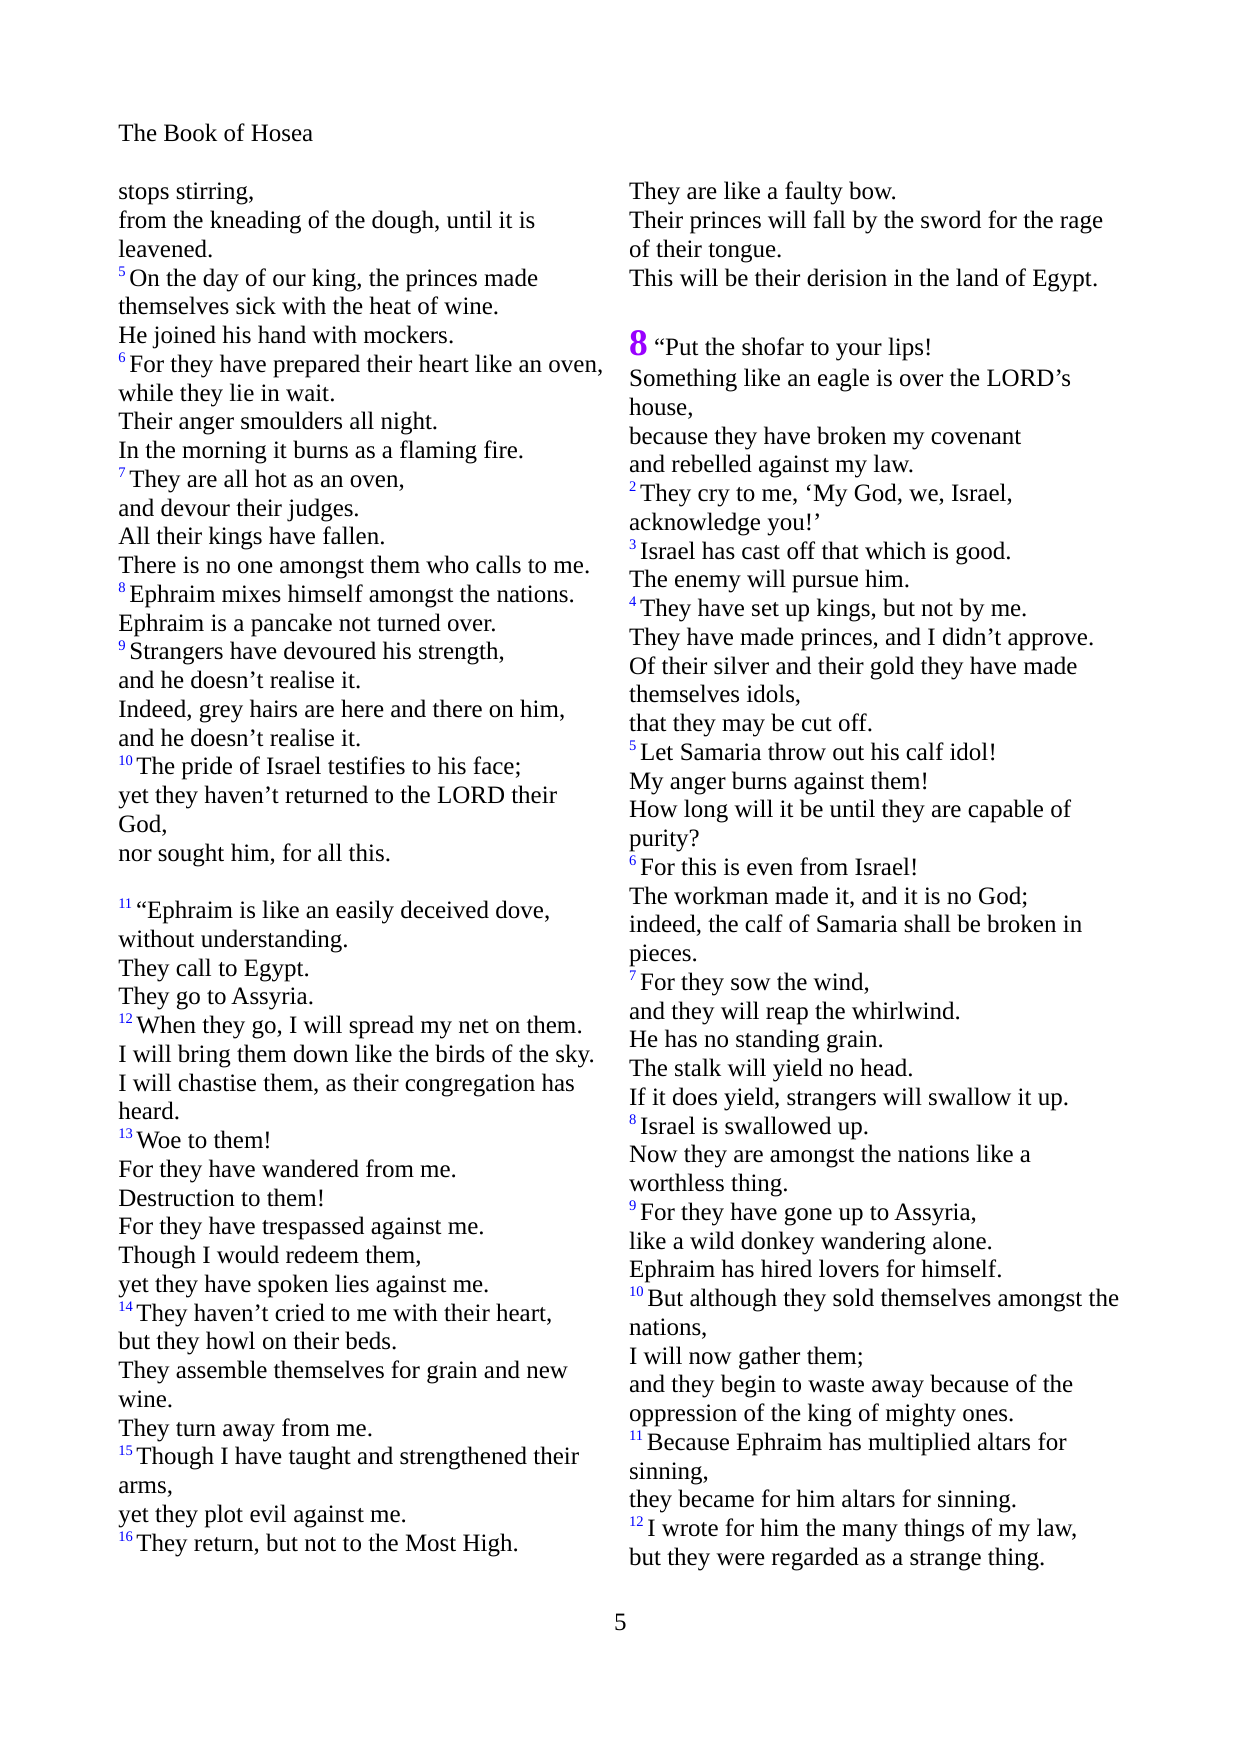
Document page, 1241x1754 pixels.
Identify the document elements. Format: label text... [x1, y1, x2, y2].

text from the kneading of the dough, until it is leavened. [118, 205, 611, 263]
text Something like an eagle is over the LORD’s house, [629, 363, 1122, 421]
text 12 I wrote for him the many things of my law, [629, 1513, 1122, 1542]
text while they lie in wait. [118, 378, 611, 406]
text Ephraim is a pancake not turned over. [118, 608, 611, 636]
text yet they have spoken lies against me. [118, 1269, 611, 1298]
text Of their silver and their gold they have made themselves idols, [629, 651, 1122, 708]
text My anger burns against them! [629, 766, 1122, 794]
text nor sought him, for all this. [118, 838, 611, 866]
text and he doesn’t realise it. [118, 665, 611, 694]
text and they will reap the whirlwind. [629, 996, 1122, 1024]
text How long will it be until they are capable of purity? [629, 794, 1122, 852]
text 15 Though I have taught and strengthened their arms, [118, 1441, 611, 1499]
text He has no standing grain. [629, 1024, 1122, 1053]
text because they have broken my covenant [629, 421, 1122, 449]
text like a wild donkey wandering alone. [629, 1226, 1122, 1254]
text 16 They return, but not to the Most High. [118, 1528, 611, 1556]
text and he doesn’t realise it. [118, 723, 611, 751]
text 8 Ephraim mixes himself amongst the nations. [118, 579, 611, 608]
text 8 Israel is swallowed up. [629, 1111, 1122, 1139]
text 5 On the day of our king, the princes made themselves sick with the heat of wine. [118, 263, 611, 320]
text 3 Israel has cast off that which is good. [629, 536, 1122, 564]
text 10 The pride of Israel testifies to his face; [118, 751, 611, 780]
text I will chastise them, as their congregation has heard. [118, 1068, 611, 1125]
text In the morning it burns as a flaming fire. [118, 435, 611, 464]
text and rebelled against my law. [629, 449, 1122, 478]
text 2 They cry to me, ‘My God, we, Israel, acknowledge you!’ [629, 478, 1122, 536]
text they became for him altars for sinning. [629, 1484, 1122, 1513]
text stops stirring, [118, 176, 611, 205]
text The enemy will pursue him. [629, 564, 1122, 593]
text They go to Assyria. [118, 981, 611, 1010]
text 11 Because Ephraim has multiplied altars for sinning, [629, 1427, 1122, 1484]
text Their anger smoulders all night. [118, 406, 611, 435]
text I will bring them down like the birds of the sky. [118, 1039, 611, 1068]
text He joined his hand with mockers. [118, 320, 611, 349]
text but they howl on their beds. [118, 1326, 611, 1355]
text but they were regarded as a strange thing. [629, 1542, 1122, 1571]
text The stalk will yield no head. [629, 1053, 1122, 1082]
text and they begin to waste away because of the oppression of the king of mighty ones. [629, 1369, 1122, 1427]
text Destruction to them! [118, 1183, 611, 1211]
text They call to Egypt. [118, 953, 611, 981]
text Their princes will fall by the sword for the rage of their tongue. [629, 205, 1122, 263]
text For they have wandered from me. [118, 1154, 611, 1183]
text They are like a faulty bow. [629, 176, 1122, 205]
text For they have trespassed against me. [118, 1211, 611, 1240]
text 11 “Ephraim is like an easily deceived dove, without understanding. [118, 895, 611, 953]
text Indeed, grey hairs are here and there on him, [118, 694, 611, 723]
text yet they plot evil against me. [118, 1499, 611, 1528]
text They turn away from me. [118, 1413, 611, 1441]
text and devour their judges. [118, 493, 611, 521]
text 8 “Put the shofar to your lips! [629, 320, 1122, 363]
text 14 They haven’t cried to me with their heart, [118, 1298, 611, 1326]
text yet they haven’t returned to the LORD their God, [118, 780, 611, 838]
text Though I would redeem them, [118, 1240, 611, 1269]
text indeed, the calf of Samaria shall be broken in pieces. [629, 909, 1122, 967]
text 7 They are all hot as an oven, [118, 464, 611, 493]
text All their kings have fallen. [118, 521, 611, 550]
text 6 For this is even from Israel! [629, 852, 1122, 881]
text This will be their derision in the land of Egypt. [629, 263, 1122, 291]
text They have made princes, and I didn’t approve. [629, 622, 1122, 651]
text 13 Woe to them! [118, 1125, 611, 1154]
text 12 When they go, I will spread my net on them. [118, 1010, 611, 1039]
text that they may be cut off. [629, 708, 1122, 737]
text There is no one amongst them who calls to me. [118, 550, 611, 579]
text 6 For they have prepared their heart like an oven, [118, 349, 611, 378]
text The workman made it, and it is no God; [629, 881, 1122, 909]
text 4 They have set up kings, but not by me. [629, 593, 1122, 622]
text I will now gather them; [629, 1341, 1122, 1369]
text 9 For they have gone up to Assyria, [629, 1197, 1122, 1226]
text If it does yield, strangers will swallow it up. [629, 1082, 1122, 1111]
text Now they are amongst the nations like a worthless thing. [629, 1139, 1122, 1197]
text 10 But although they sold themselves amongst the nations, [629, 1283, 1122, 1341]
text 9 Strangers have devoured his strength, [118, 636, 611, 665]
text They assemble themselves for grain and new wine. [118, 1355, 611, 1413]
text 5 Let Samaria throw out his calf idol! [629, 737, 1122, 766]
text Ephraim has hired lovers for himself. [629, 1254, 1122, 1283]
text 7 For they sow the wind, [629, 967, 1122, 996]
